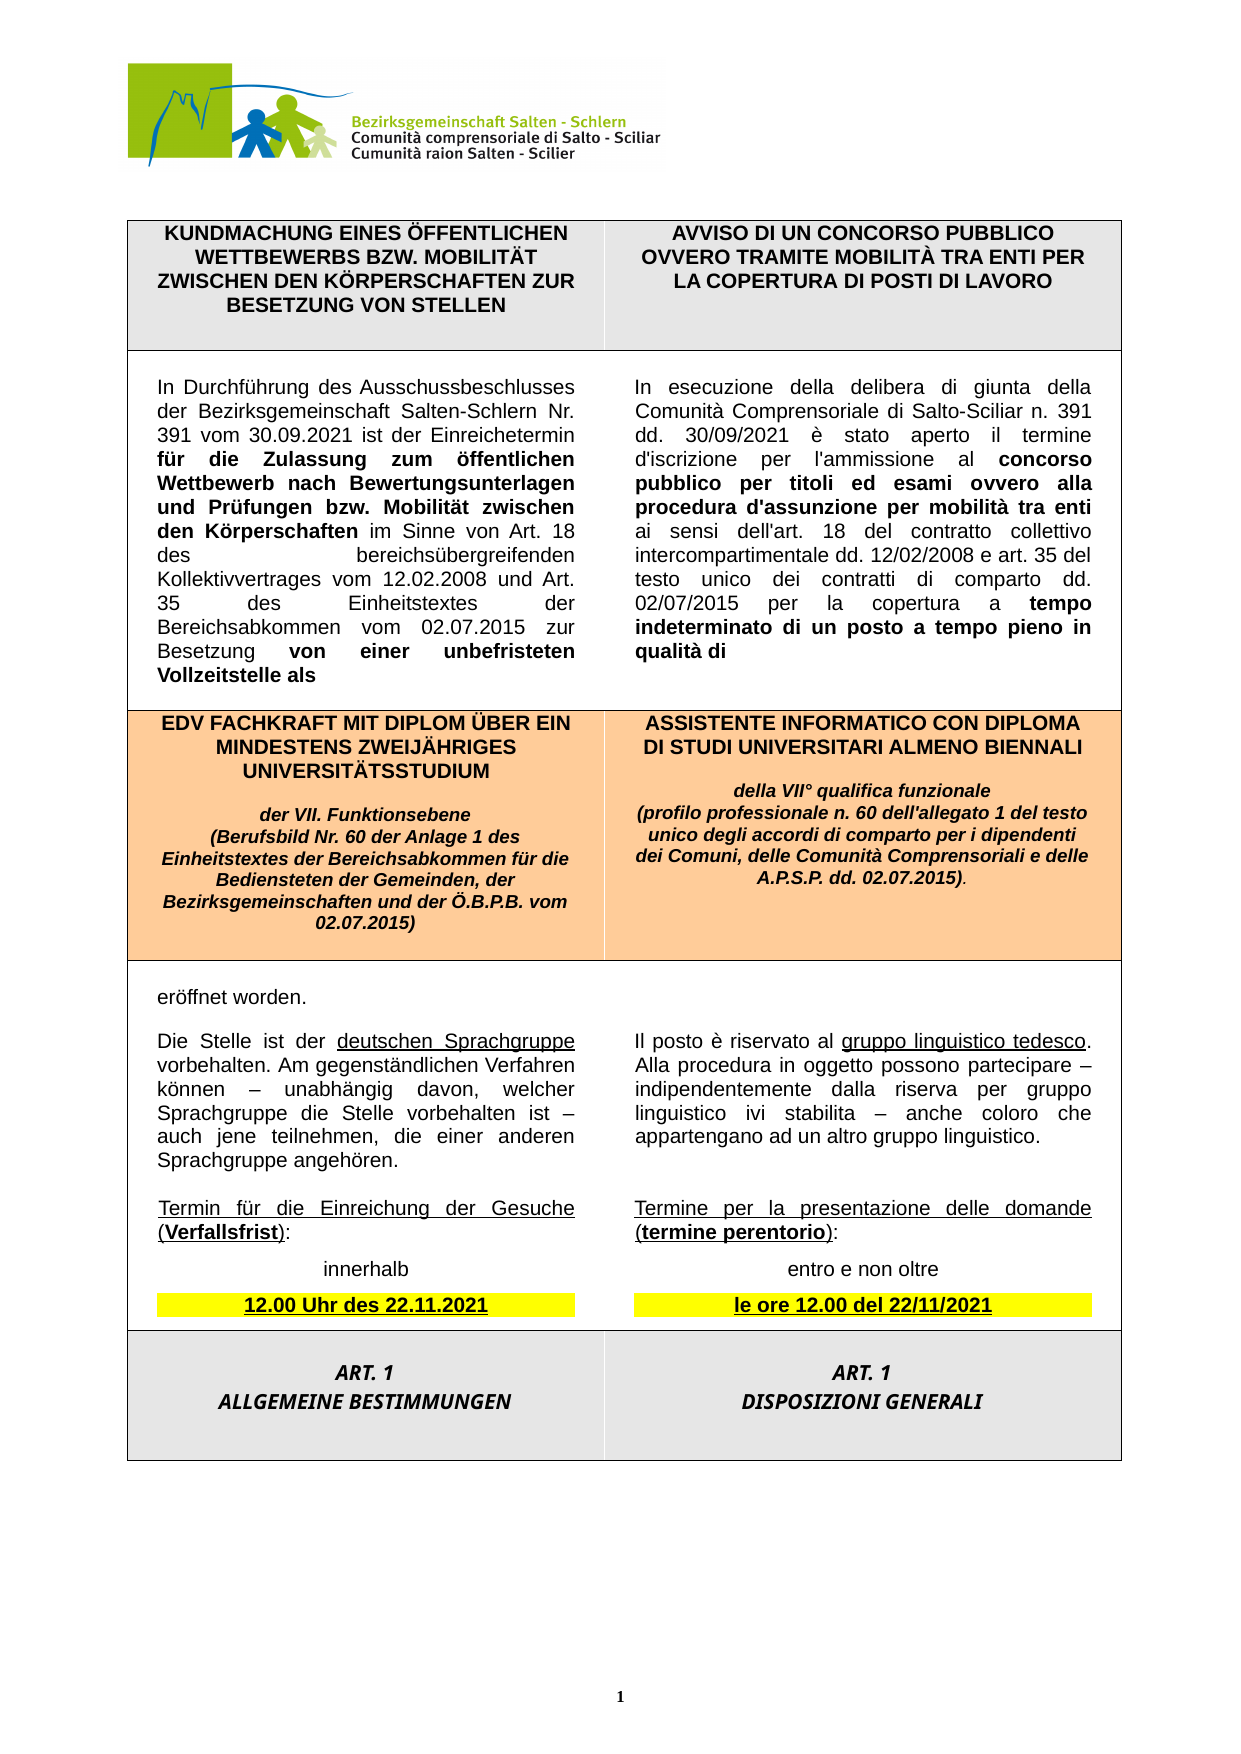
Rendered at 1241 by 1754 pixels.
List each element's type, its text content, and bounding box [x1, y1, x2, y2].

table_cell Il posto è riservato al gruppo linguistico tedesco. Alla procedura in oggetto possono partecipare – indipendentemente dalla riserva per gruppo linguistico ivi stabilita – anche coloro che appartengano ad un altro gruppo linguistico. [605, 1029, 1121, 1196]
table_cell In esecuzione della delibera di giunta della Comunità Comprensoriale di Salto-Sciliar n. 391 dd. 30/09/2021 è stato aperto il termine d'iscrizione per l'ammissione al concorso pubblico per titoli ed esami ovvero alla procedura d'assunzione per mobilità tra enti ai sensi dell'art. 18 del contratto collettivo intercompartimentale dd. 12/02/2008 e art. 35 del testo unico dei contratti di comparto dd. 02/07/2015 per la copertura a tempo indeterminato di un posto a tempo pieno in qualità di [605, 351, 1121, 710]
table_cell ART. 1 DISPOSIZIONI GENERALI [605, 1331, 1121, 1460]
table_cell ART. 1 ALLGEMEINE BESTIMMUNGEN [128, 1331, 604, 1460]
picture [118, 57, 667, 172]
table_cell ASSISTENTE INFORMATICO CON DIPLOMA DI STUDI UNIVERSITARI ALMENO BIENNALI della VII° qualifica funzionale (profilo professionale n. 60 dell'allegato 1 del testo unico degli accordi di comparto per i dipendenti dei Comuni, delle Comunità Comprensoriali e delle A.P.S.P. dd. 02.07.2015). [605, 711, 1121, 960]
table_cell Termin für die Einreichung der Gesuche (Verfallsfrist): innerhalb 12.00 Uhr des 22.11.2021 [128, 1196, 604, 1329]
table_header KUNDMACHUNG EINES ÖFFENTLICHEN WETTBEWERBS BZW. MOBILITÄT ZWISCHEN DEN KÖRPERSCHAFTEN ZUR BESETZUNG VON STELLEN [128, 221, 604, 350]
table_cell In Durchführung des Ausschussbeschlusses der Bezirksgemeinschaft Salten-Schlern Nr. 391 vom 30.09.2021 ist der Einreichetermin für die Zulassung zum öffentlichen Wettbewerb nach Bewertungsunterlagen und Prüfungen bzw. Mobilität zwischen den Körperschaften im Sinne von Art. 18 des bereichsübergreifenden Kollektivvertrages vom 12.02.2008 und Art. 35 des Einheitstextes der Bereichsabkommen vom 02.07.2015 zur Besetzung von einer unbefristeten Vollzeitstelle als [128, 351, 604, 710]
table_cell eröffnet worden. [128, 961, 604, 1028]
table_cell Termine per la presentazione delle domande (termine perentorio): entro e non oltre le ore 12.00 del 22/11/2021 [605, 1196, 1121, 1329]
table_cell Die Stelle ist der deutschen Sprachgruppe vorbehalten. Am gegenständlichen Verfahren können – unabhängig davon, welcher Sprachgruppe die Stelle vorbehalten ist – auch jene teilnehmen, die einer anderen Sprachgruppe angehören. [128, 1029, 604, 1196]
table_cell EDV FACHKRAFT MIT DIPLOM ÜBER EIN MINDESTENS ZWEIJÄHRIGES UNIVERSITÄTSSTUDIUM der VII. Funktionsebene (Berufsbild Nr. 60 der Anlage 1 des Einheitstextes der Bereichsabkommen für die Bediensteten der Gemeinden, der Bezirksgemeinschaften und der Ö.B.P.B. vom 02.07.2015) [128, 711, 604, 960]
table_header AVVISO DI UN CONCORSO PUBBLICO OVVERO TRAMITE MOBILITÀ TRA ENTI PER LA COPERTURA DI POSTI DI LAVORO [605, 221, 1121, 350]
table_cell [605, 961, 1121, 1028]
